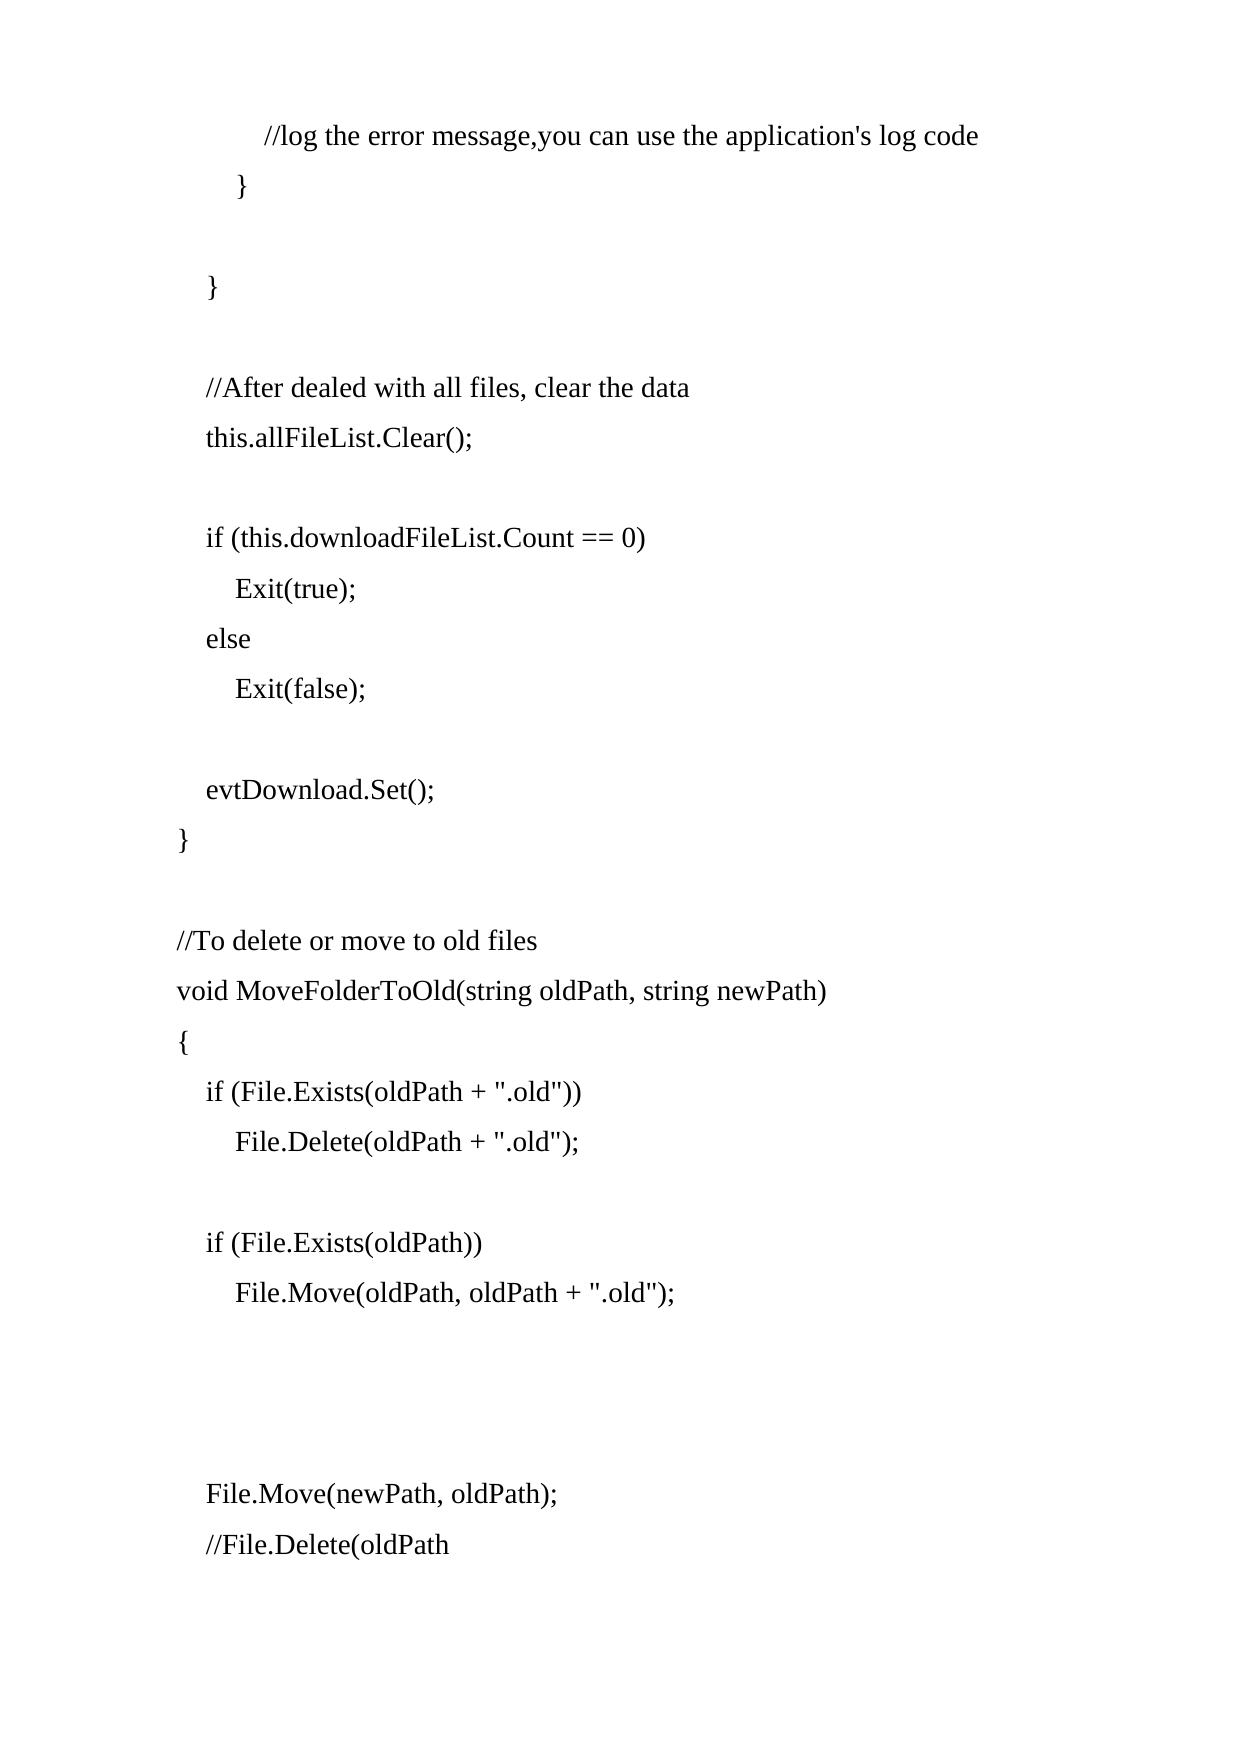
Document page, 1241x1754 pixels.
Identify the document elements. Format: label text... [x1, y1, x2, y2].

text //log the error message,you can use the application's log code } } //After dealed with all files, clear the data this.allFileList.Clear(); if (this.downloadFileList.Count == 0) Exit(true); else Exit(false); evtDownload.Set(); } //To delete or move to old files void MoveFolderToOld(string oldPath, string newPath) { if (File.Exists(oldPath + ".old")) File.Delete(oldPath + ".old"); if (File.Exists(oldPath)) File.Move(oldPath, oldPath + ".old"); File.Move(newPath, oldPath); //File.Delete(oldPath [118, 118, 1122, 1560]
